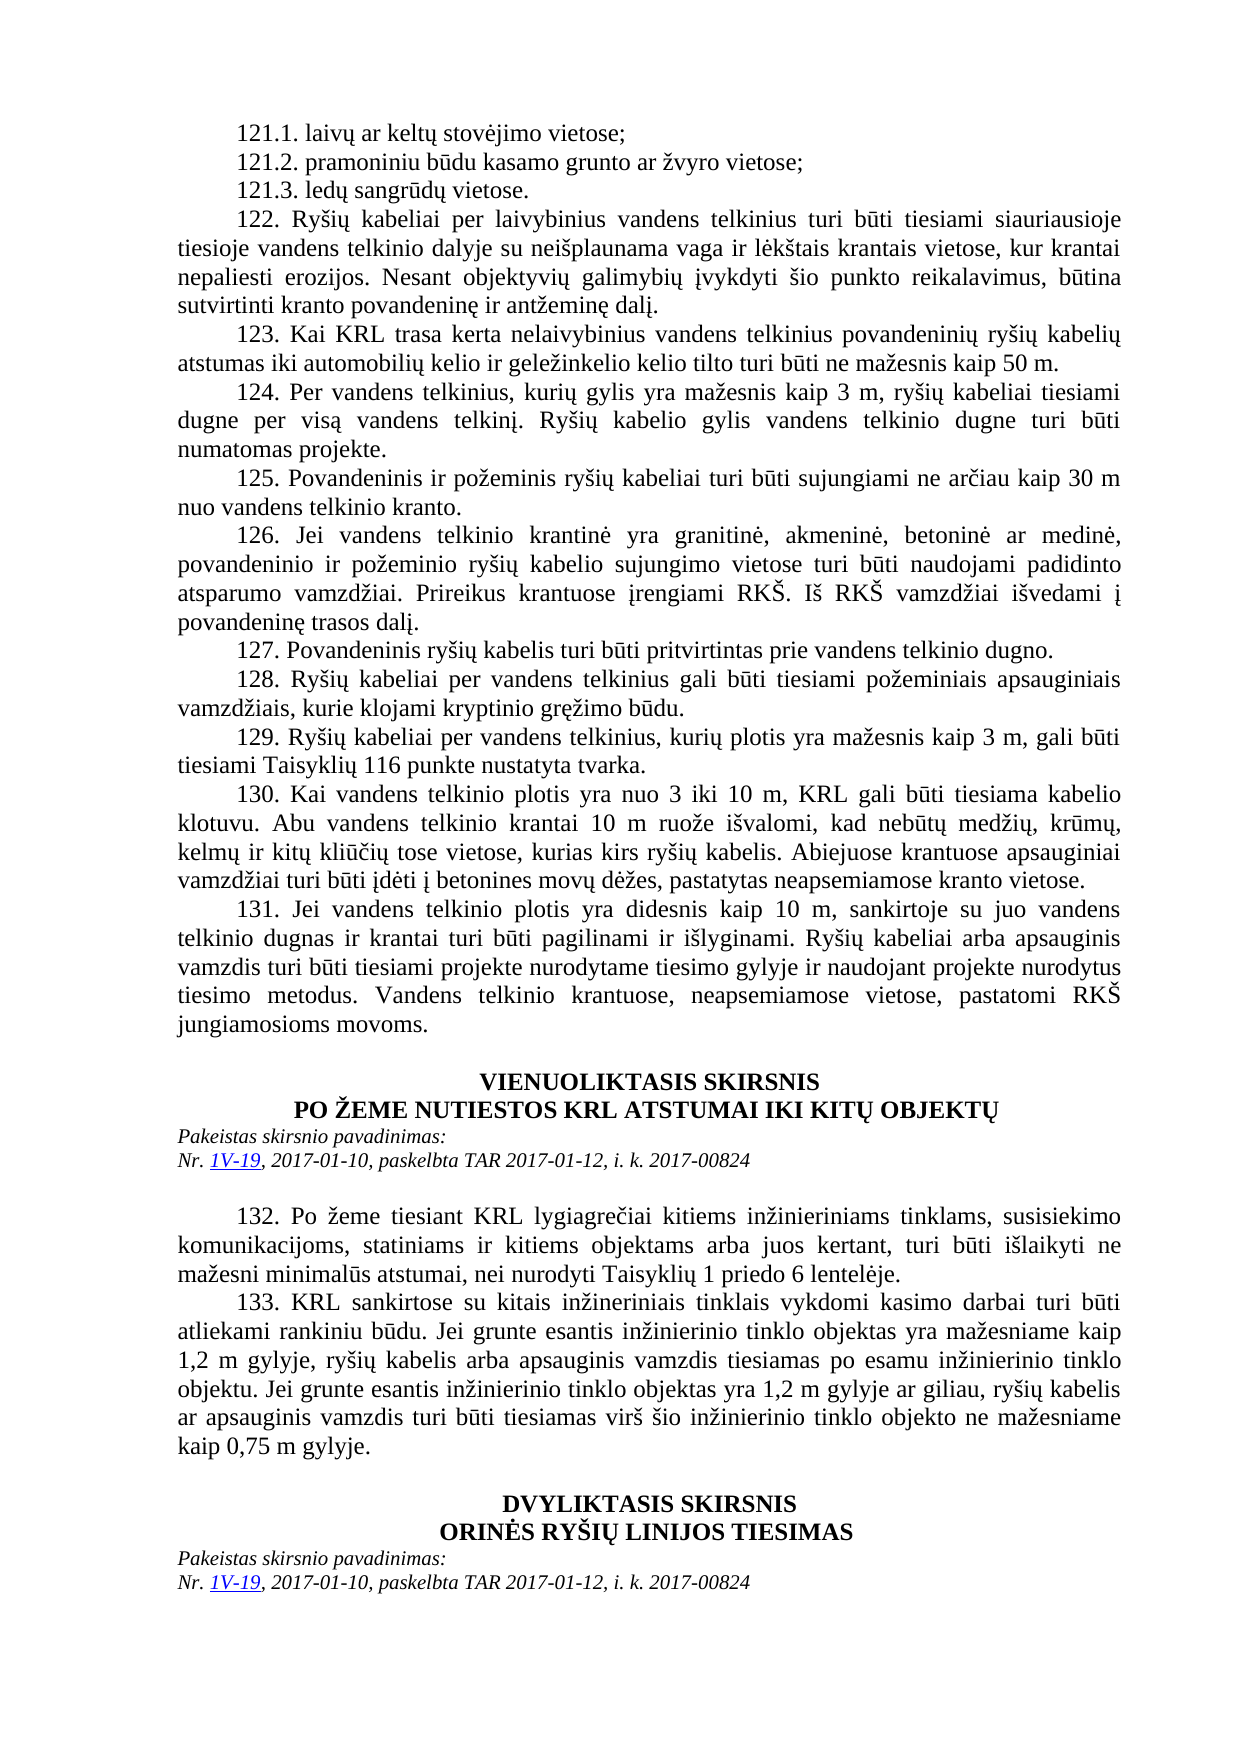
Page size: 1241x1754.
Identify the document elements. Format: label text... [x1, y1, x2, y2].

text VIENUOLIKTASIS SKIRSNIS PO ŽEME NUTIESTOS KRL ATSTUMAI IKI KITŲ OBJEKTŲ [177, 1067, 1122, 1124]
text 123. Kai KRL trasa kerta nelaivybinius vandens telkinius povandeninių ryšių kabelių atstumas iki automobilių kelio ir geležinkelio kelio tilto turi būti ne mažesnis kaip 50 m. [177, 319, 1122, 377]
text Nr. 1V-19, 2017-01-10, paskelbta TAR 2017-01-12, i. k. 2017-00824 [177, 1570, 1122, 1594]
text 127. Povandeninis ryšių kabelis turi būti pritvirtintas prie vandens telkinio dugno. [177, 636, 1122, 664]
text DVYLIKTASIS SKIRSNIS ORINĖS RYŠIŲ LINIJOS TIESIMAS [177, 1489, 1122, 1546]
text 132. Po žeme tiesiant KRL lygiagrečiai kitiems inžinieriniams tinklams, susisiekimo komunikacijoms, statiniams ir kitiems objektams arba juos kertant, turi būti išlaikyti ne mažesni minimalūs atstumai, nei nurodyti Taisyklių 1 priedo 6 lentelėje. [177, 1201, 1122, 1287]
text 121.1. laivų ar keltų stovėjimo vietose; [177, 118, 1122, 147]
text 122. Ryšių kabeliai per laivybinius vandens telkinius turi būti tiesiami siauriausioje tiesioje vandens telkinio dalyje su neišplaunama vaga ir lėkštais krantais vietose, kur krantai nepaliesti erozijos. Nesant objektyvių galimybių įvykdyti šio punkto reikalavimus, būtina sutvirtinti kranto povandeninę ir antžeminę dalį. [177, 204, 1122, 319]
text 121.2. pramoniniu būdu kasamo grunto ar žvyro vietose; [177, 147, 1122, 176]
text Pakeistas skirsnio pavadinimas: [177, 1124, 1122, 1148]
text 131. Jei vandens telkinio plotis yra didesnis kaip 10 m, sankirtoje su juo vandens telkinio dugnas ir krantai turi būti pagilinami ir išlyginami. Ryšių kabeliai arba apsauginis vamzdis turi būti tiesiami projekte nurodytame tiesimo gylyje ir naudojant projekte nurodytus tiesimo metodus. Vandens telkinio krantuose, neapsemiamose vietose, pastatomi RKŠ jungiamosioms movoms. [177, 894, 1122, 1038]
text 129. Ryšių kabeliai per vandens telkinius, kurių plotis yra mažesnis kaip 3 m, gali būti tiesiami Taisyklių 116 punkte nustatyta tvarka. [177, 722, 1122, 779]
text 130. Kai vandens telkinio plotis yra nuo 3 iki 10 m, KRL gali būti tiesiama kabelio klotuvu. Abu vandens telkinio krantai 10 m ruože išvalomi, kad nebūtų medžių, krūmų, kelmų ir kitų kliūčių tose vietose, kurias kirs ryšių kabelis. Abiejuose krantuose apsauginiai vamzdžiai turi būti įdėti į betonines movų dėžes, pastatytas neapsemiamose kranto vietose. [177, 779, 1122, 894]
text 126. Jei vandens telkinio krantinė yra granitinė, akmeninė, betoninė ar medinė, povandeninio ir požeminio ryšių kabelio sujungimo vietose turi būti naudojami padidinto atsparumo vamzdžiai. Prireikus krantuose įrengiami RKŠ. Iš RKŠ vamzdžiai išvedami į povandeninę trasos dalį. [177, 521, 1122, 636]
text 125. Povandeninis ir požeminis ryšių kabeliai turi būti sujungiami ne arčiau kaip 30 m nuo vandens telkinio kranto. [177, 463, 1122, 521]
text 128. Ryšių kabeliai per vandens telkinius gali būti tiesiami požeminiais apsauginiais vamzdžiais, kurie klojami kryptinio gręžimo būdu. [177, 664, 1122, 722]
text 121.3. ledų sangrūdų vietose. [177, 176, 1122, 204]
text Nr. 1V-19, 2017-01-10, paskelbta TAR 2017-01-12, i. k. 2017-00824 [177, 1148, 1122, 1172]
text 124. Per vandens telkinius, kurių gylis yra mažesnis kaip 3 m, ryšių kabeliai tiesiami dugne per visą vandens telkinį. Ryšių kabelio gylis vandens telkinio dugne turi būti numatomas projekte. [177, 377, 1122, 463]
text 133. KRL sankirtose su kitais inžineriniais tinklais vykdomi kasimo darbai turi būti atliekami rankiniu būdu. Jei grunte esantis inžinierinio tinklo objektas yra mažesniame kaip 1,2 m gylyje, ryšių kabelis arba apsauginis vamzdis tiesiamas po esamu inžinierinio tinklo objektu. Jei grunte esantis inžinierinio tinklo objektas yra 1,2 m gylyje ar giliau, ryšių kabelis ar apsauginis vamzdis turi būti tiesiamas virš šio inžinierinio tinklo objekto ne mažesniame kaip 0,75 m gylyje. [177, 1287, 1122, 1460]
text Pakeistas skirsnio pavadinimas: [177, 1546, 1122, 1570]
